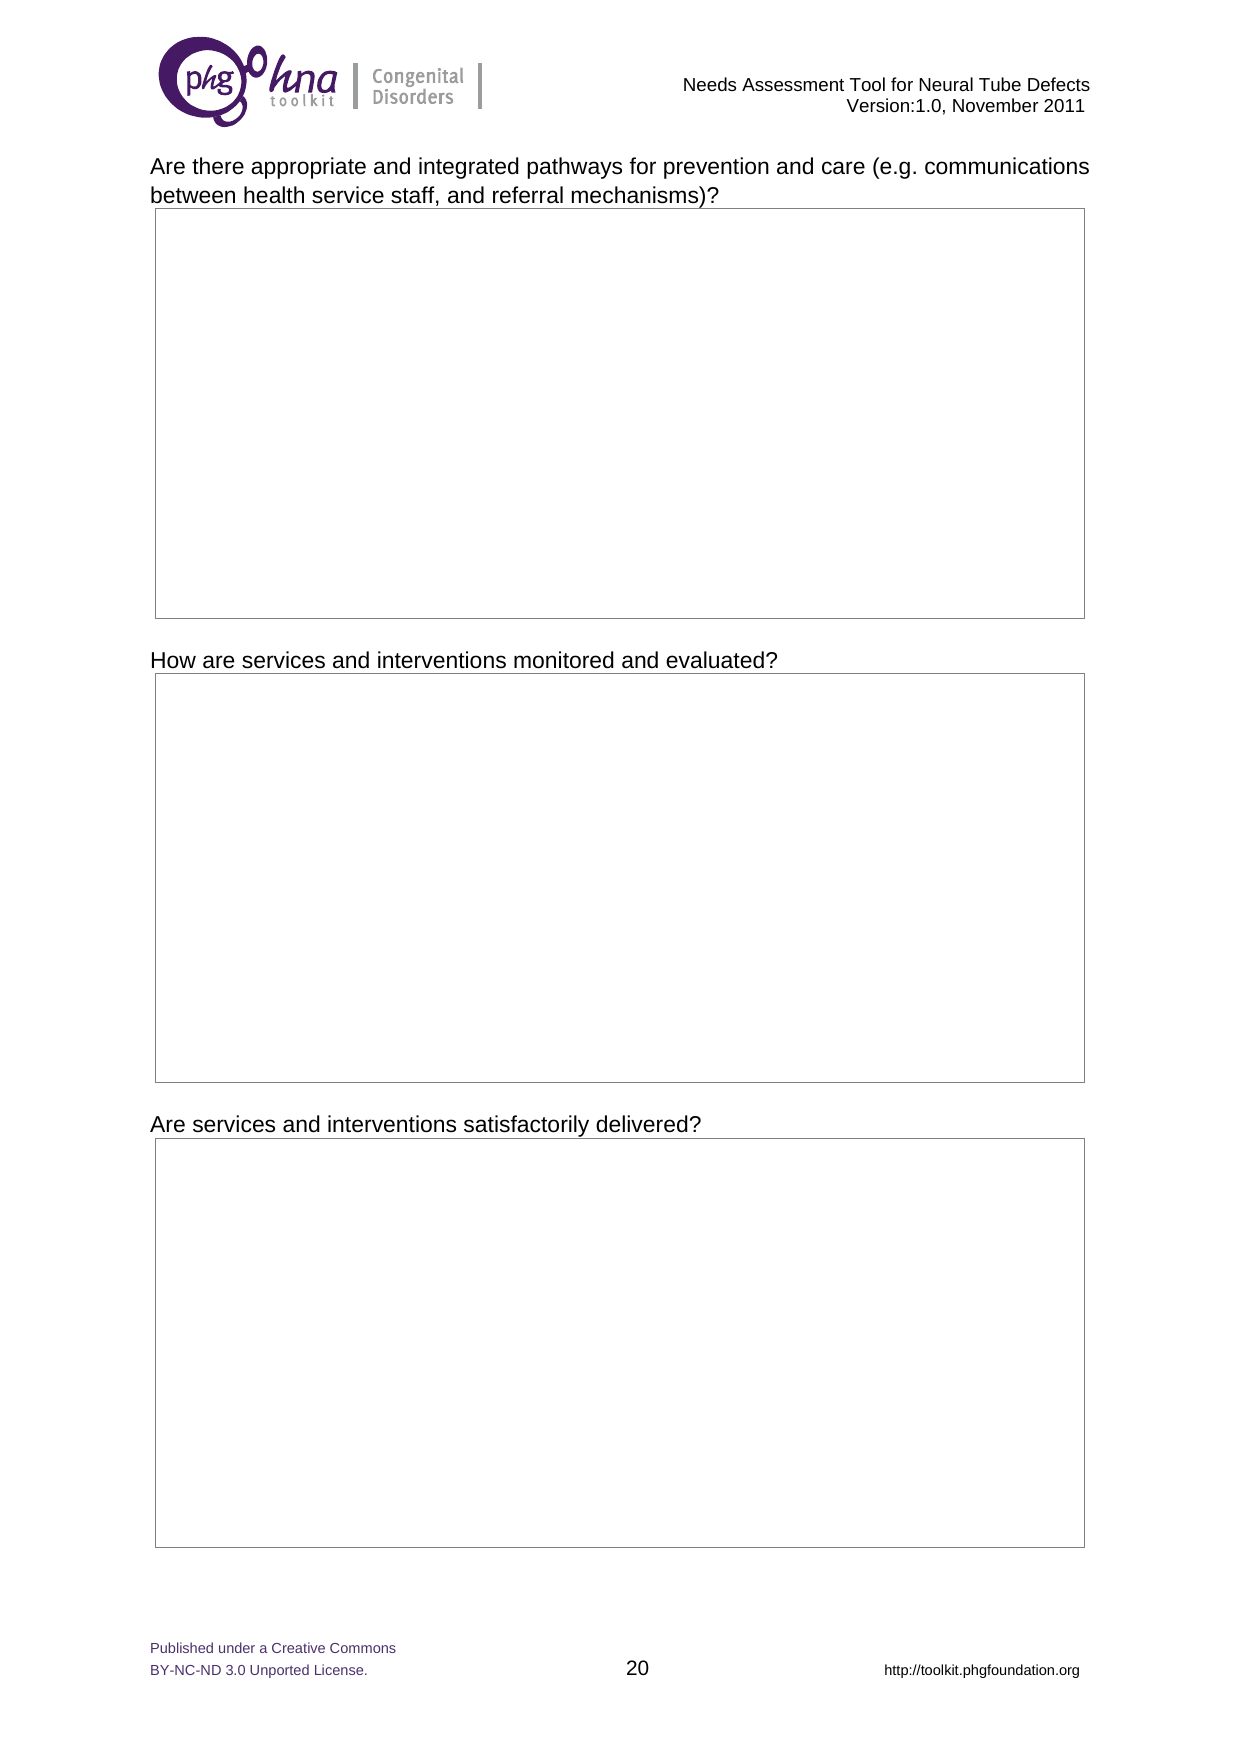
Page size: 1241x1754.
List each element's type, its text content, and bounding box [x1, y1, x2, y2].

subtitle Are there appropriate and integrated pathways for prevention and care (e.g. communications between health service staff, and referral mechanisms)? [150, 150, 1090, 208]
subtitle Are services and interventions satisfactorily delivered? [150, 1108, 1090, 1137]
subtitle How are services and interventions monitored and evaluated? [150, 644, 1090, 673]
